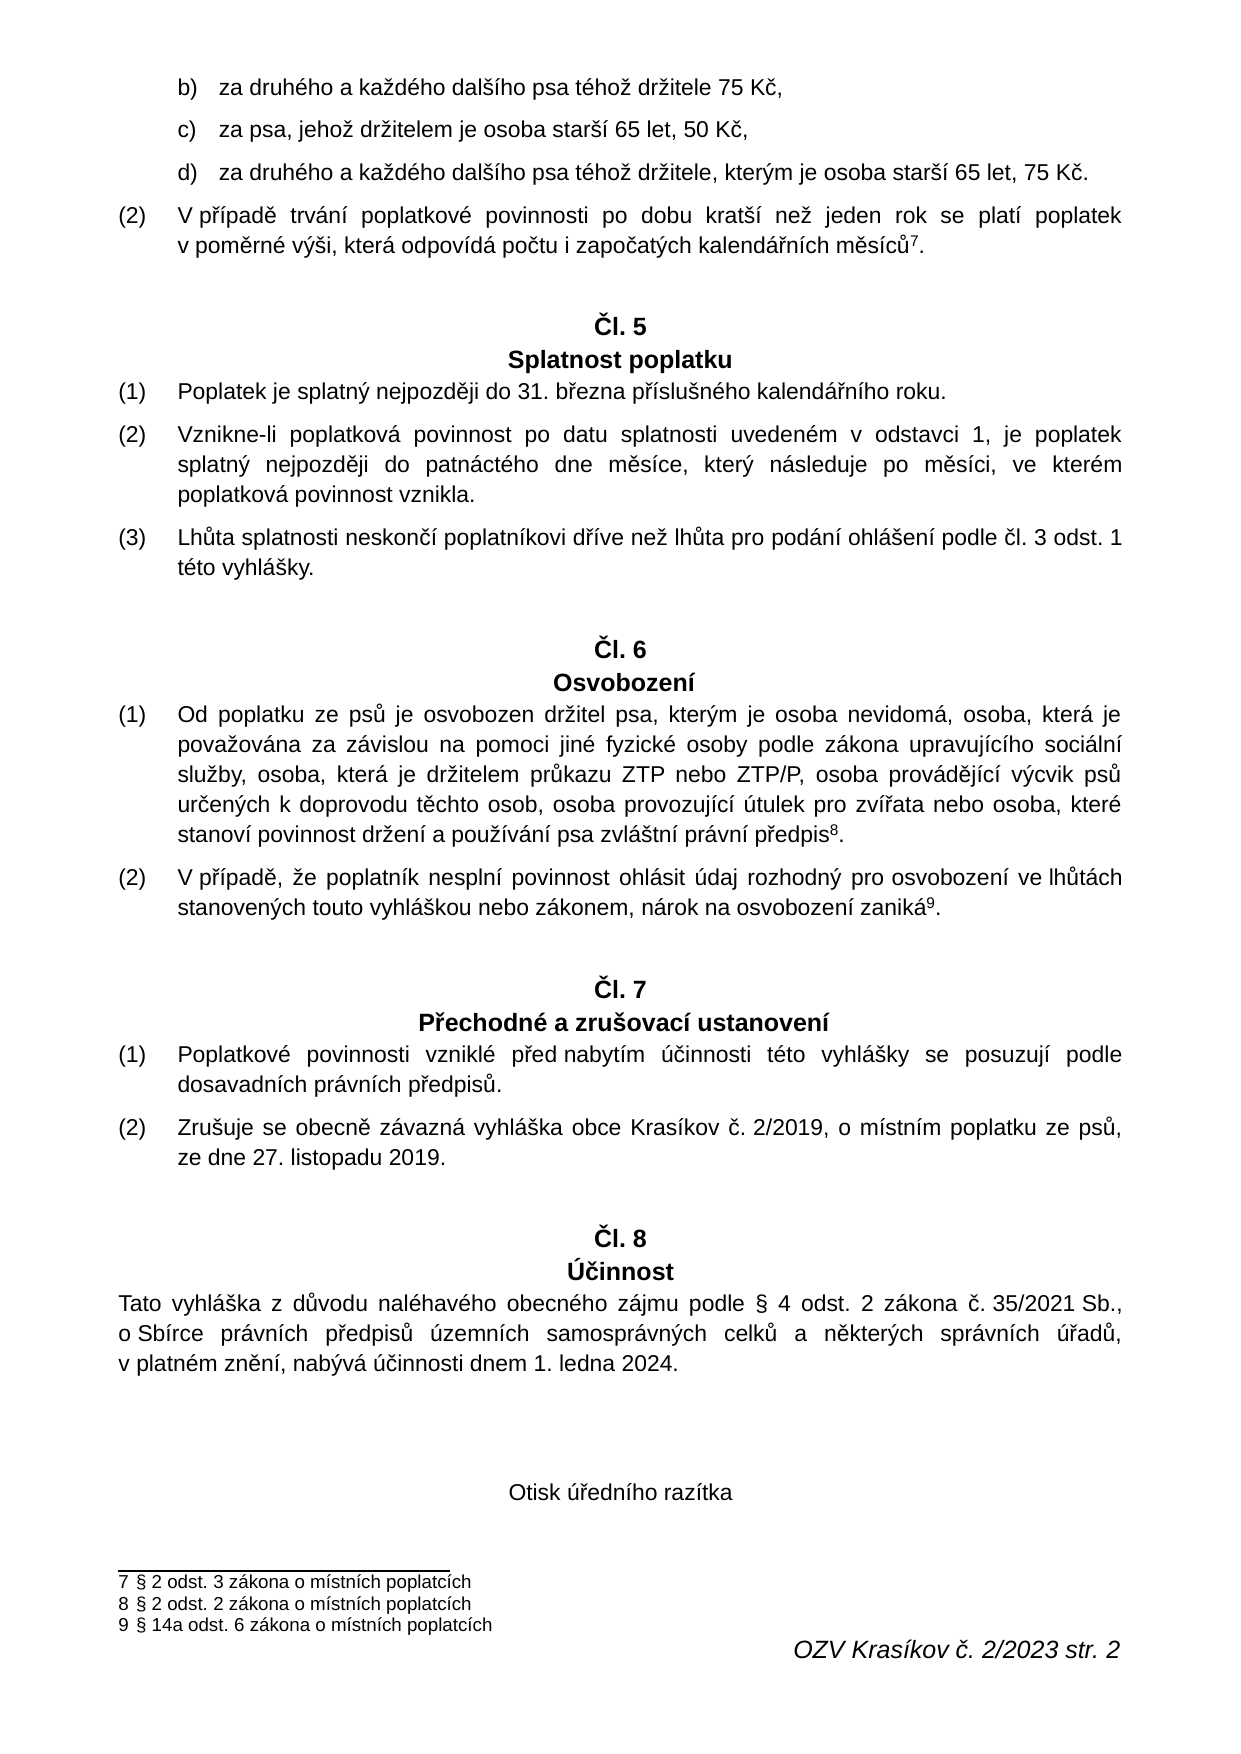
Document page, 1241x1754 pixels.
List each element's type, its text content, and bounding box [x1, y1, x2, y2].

list Lhůta splatnosti neskončí poplatníkovi dříve než lhůta pro podání ohlášení podle čl. 3 odst. 1 této vyhlášky. [118, 524, 1122, 581]
text Otisk úředního razítka [118, 1478, 1122, 1505]
list § 2 odst. 2 zákona o místních poplatcích [118, 1592, 1122, 1614]
list Zrušuje se obecně závazná vyhláška obce Krasíkov č. 2/2019, o místním poplatku ze psů, ze dne 27. listopadu 2019. [118, 1113, 1122, 1170]
list za druhého a každého dalšího psa téhož držitele 75 Kč, [177, 74, 1122, 100]
subtitle Čl. 6 Osvobození [118, 634, 1122, 696]
text Tato vyhláška z důvodu naléhavého obecného zájmu podle § 4 odst. 2 zákona č. 35/2021 Sb., o Sbírce právních předpisů územních samosprávných celků a některých správních úřadů, v platném znění, nabývá účinnosti dnem 1. ledna 2024. [118, 1290, 1122, 1377]
list § 14a odst. 6 zákona o místních poplatcích [118, 1614, 1122, 1635]
list V případě trvání poplatkové povinnosti po dobu kratší než jeden rok se platí poplatek v poměrné výši, která odpovídá počtu i započatých kalendářních měsíců. [118, 202, 1122, 258]
list za druhého a každého dalšího psa téhož držitele, kterým je osoba starší 65 let, 75 Kč. [177, 159, 1122, 186]
list Poplatek je splatný nejpozději do 31. března příslušného kalendářního roku. [118, 378, 1122, 405]
list za psa, jehož držitelem je osoba starší 65 let, 50 Kč, [177, 116, 1122, 143]
list § 2 odst. 3 zákona o místních poplatcích [118, 1571, 1122, 1592]
subtitle Čl. 8 Účinnost [118, 1224, 1122, 1286]
list V případě, že poplatník nesplní povinnost ohlásit údaj rozhodný pro osvobození ve lhůtách stanovených touto vyhláškou nebo zákonem, nárok na osvobození zaniká. [118, 864, 1122, 921]
subtitle Čl. 7 Přechodné a zrušovací ustanovení [118, 974, 1122, 1036]
list Vznikne-li poplatková povinnost po datu splatnosti uvedeném v odstavci 1, je poplatek splatný nejpozději do patnáctého dne měsíce, který následuje po měsíci, ve kterém poplatková povinnost vznikla. [118, 421, 1122, 508]
list Od poplatku ze psů je osvobozen držitel psa, kterým je osoba nevidomá, osoba, která je považována za závislou na pomoci jiné fyzické osoby podle zákona upravujícího sociální služby, osoba, která je držitelem průkazu ZTP nebo ZTP/P, osoba provádějící výcvik psů určených k doprovodu těchto osob, osoba provozující útulek pro zvířata nebo osoba, které stanoví povinnost držení a používání psa zvláštní právní předpis. [118, 701, 1122, 848]
subtitle Čl. 5 Splatnost poplatku [118, 312, 1122, 374]
list Poplatkové povinnosti vzniklé před nabytím účinnosti této vyhlášky se posuzují podle dosavadních právních předpisů. [118, 1041, 1122, 1097]
